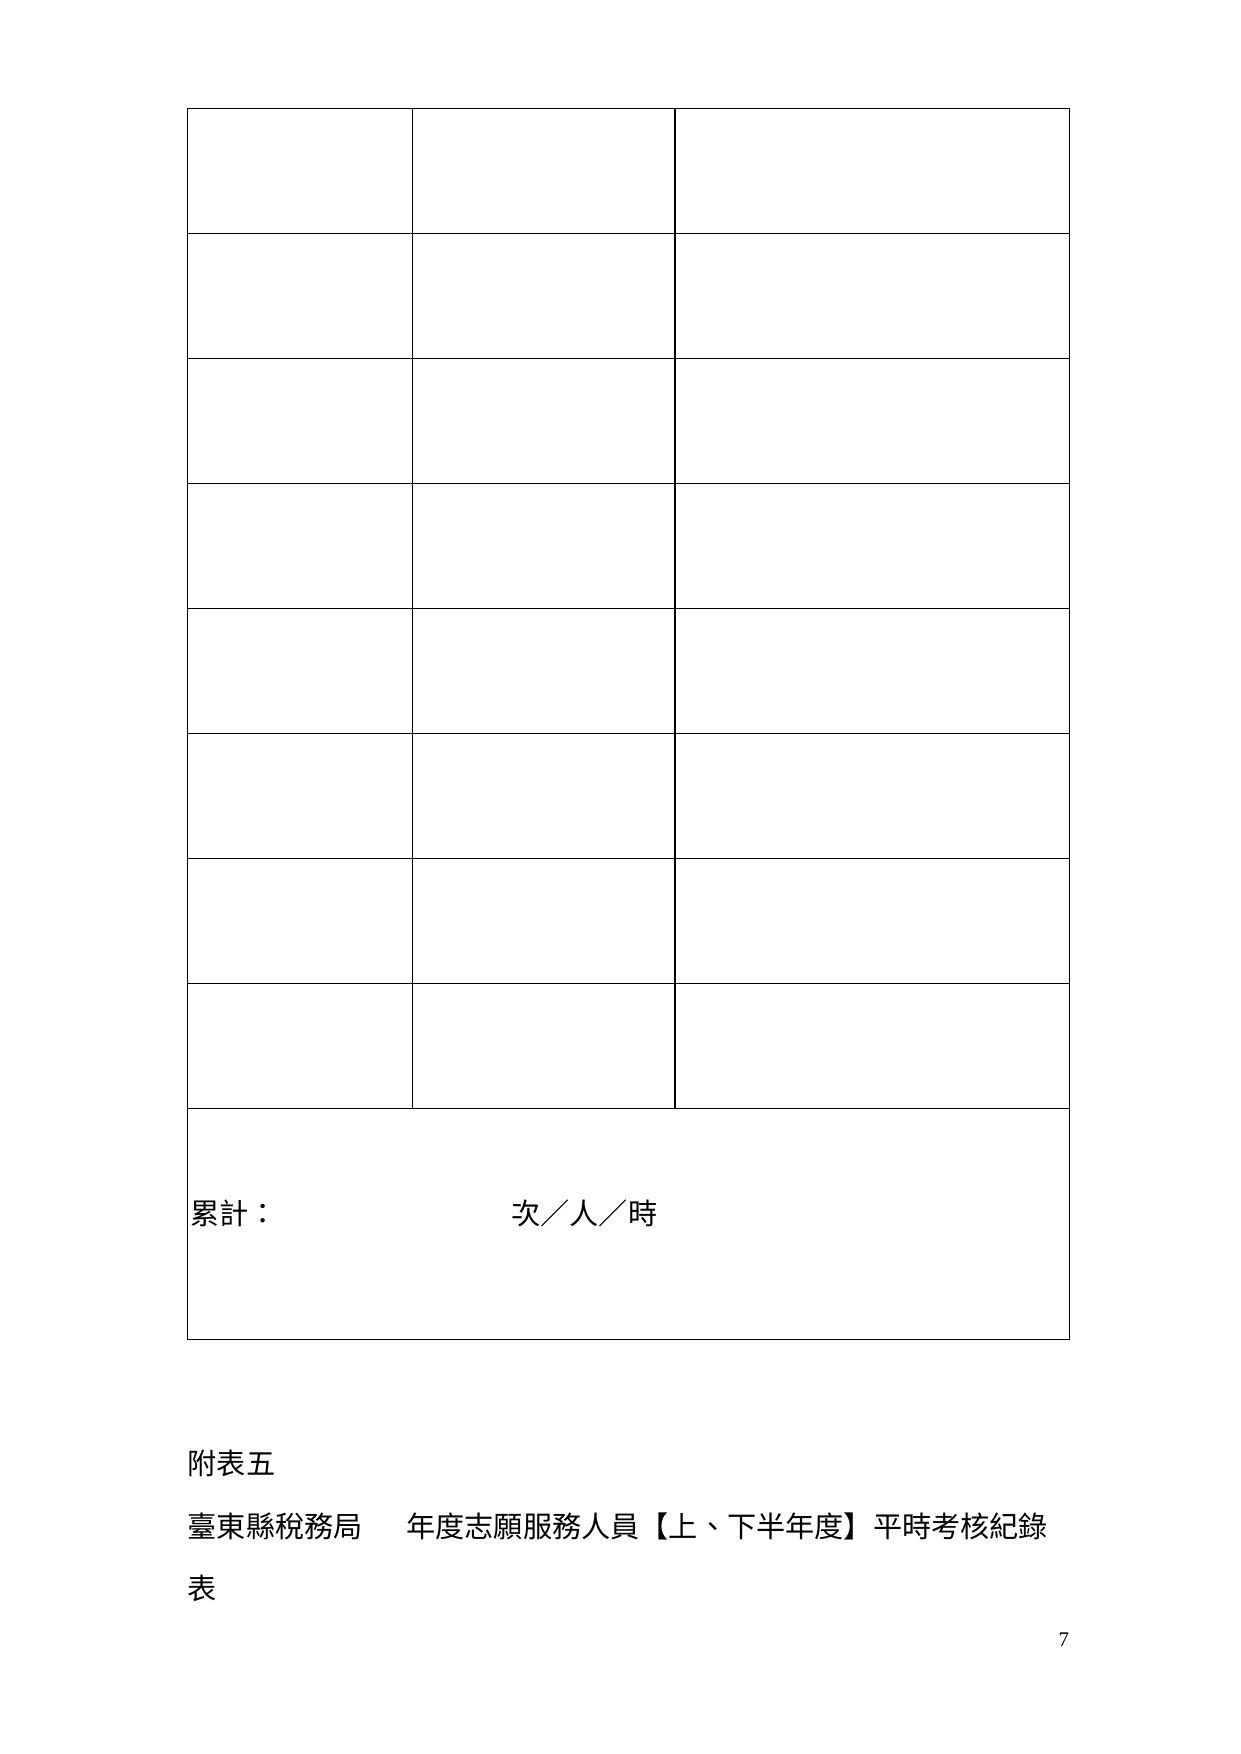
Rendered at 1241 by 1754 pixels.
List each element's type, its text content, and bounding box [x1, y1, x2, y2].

table_cell [188, 484, 412, 608]
table_cell [413, 109, 674, 233]
table_cell [413, 859, 674, 983]
table_cell [413, 984, 674, 1108]
table_cell [676, 484, 1069, 608]
table_cell [413, 234, 674, 358]
table_cell [676, 609, 1069, 733]
text 臺東縣稅務局 年度志願服務人員【上、下半年度】平時考核紀錄表 [187, 1483, 1069, 1608]
table_cell [413, 484, 674, 608]
table_cell [676, 984, 1069, 1108]
table_cell [413, 609, 674, 733]
table_cell [676, 859, 1069, 983]
table_cell [413, 734, 674, 858]
table_cell [676, 234, 1069, 358]
text 附表五 [187, 1420, 1069, 1483]
table_cell [413, 359, 674, 483]
table_cell [188, 609, 412, 733]
table_cell [676, 109, 1069, 233]
table_cell [188, 359, 412, 483]
table_cell 累計： 次／人／時 [188, 1109, 1069, 1339]
table_cell [188, 109, 412, 233]
table_cell [188, 234, 412, 358]
table_cell [188, 984, 412, 1108]
table_cell [188, 734, 412, 858]
table_cell [188, 859, 412, 983]
table_cell [676, 359, 1069, 483]
table_cell [676, 734, 1069, 858]
